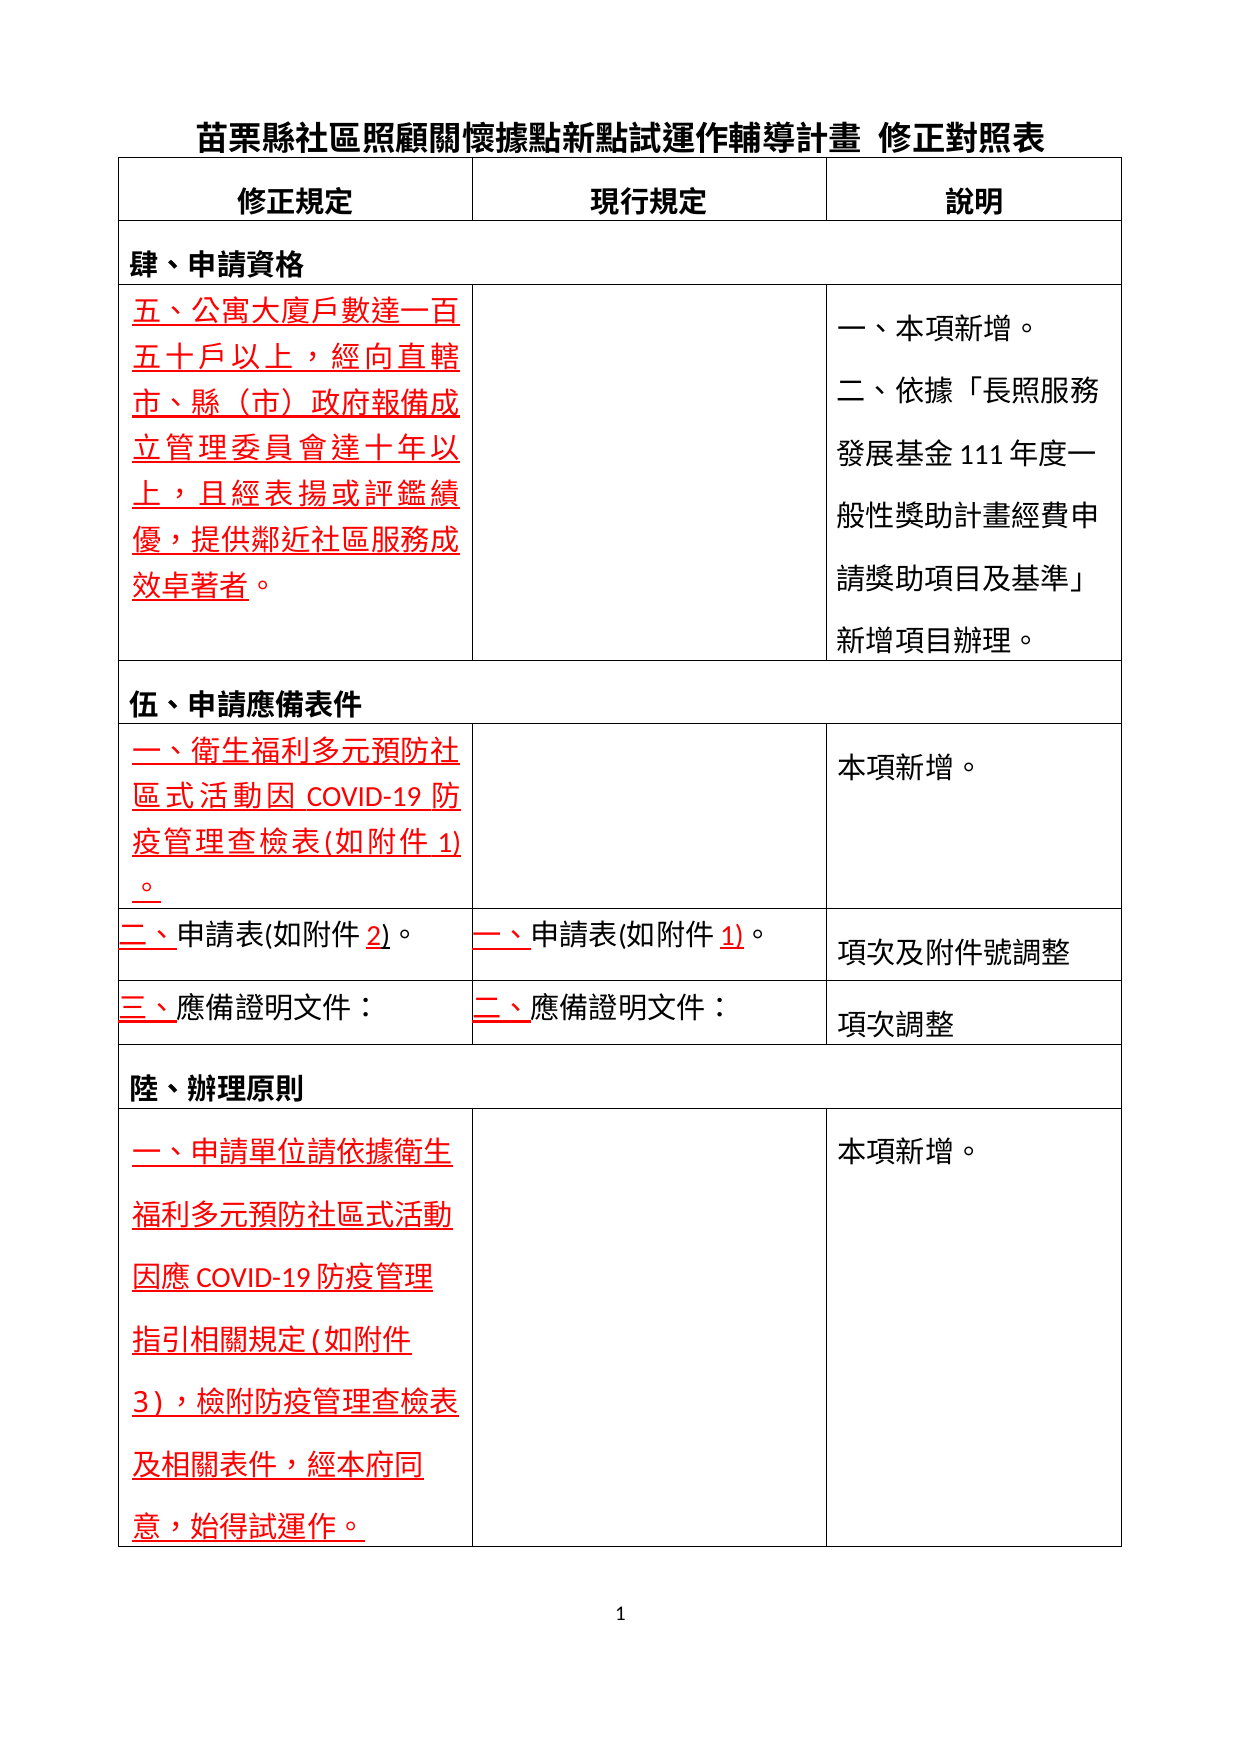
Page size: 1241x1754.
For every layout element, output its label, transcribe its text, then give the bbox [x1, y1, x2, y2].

text 苗栗縣社區照顧關懷據點新點試運作輔導計畫 修正對照表 [118, 94, 1122, 157]
table_cell 三、應備證明文件： [119, 981, 472, 1044]
table_cell 一、申請表(如附件1)。 [473, 909, 826, 980]
table_cell 五、公寓大廈戶數達一百五十戶以上，經向直轄市、縣（市）政府報備成立管理委員會達十年以上，且經表揚或評鑑績優，提供鄰近社區服務成效卓著者。 [119, 285, 472, 660]
table_header 現行規定 [473, 158, 826, 220]
table_cell 二、應備證明文件： [473, 981, 826, 1044]
table_cell 肆、申請資格 [119, 221, 1121, 284]
table_cell 陸、辦理原則 [119, 1045, 1121, 1107]
table_cell 項次調整 [827, 981, 1121, 1044]
table_cell 一、申請單位請依據衛生福利多元預防社區式活動因應COVID-19防疫管理指引相關規定(如附件3)，檢附防疫管理查檢表及相關表件，經本府同意，始得試運作。 [119, 1109, 472, 1546]
table_header 說明 [827, 158, 1121, 220]
table_cell [473, 724, 826, 908]
table_cell 本項新增。 [827, 1109, 1121, 1546]
table_cell [473, 1109, 826, 1546]
table_cell [473, 285, 826, 660]
table_cell 項次及附件號調整 [827, 909, 1121, 980]
table_header 修正規定 [119, 158, 472, 220]
table_cell 伍、申請應備表件 [119, 661, 1121, 723]
table_cell 本項新增。 [827, 724, 1121, 908]
table_cell 一、本項新增。 二、依據「長照服務發展基金111年度一般性獎助計畫經費申請獎助項目及基準」新增項目辦理。 [827, 285, 1121, 660]
table_cell 二、申請表(如附件2)。 [119, 909, 472, 980]
table_cell 一、衛生福利多元預防社區式活動因COVID-19防疫管理查檢表(如附件1) 。 [119, 724, 472, 908]
